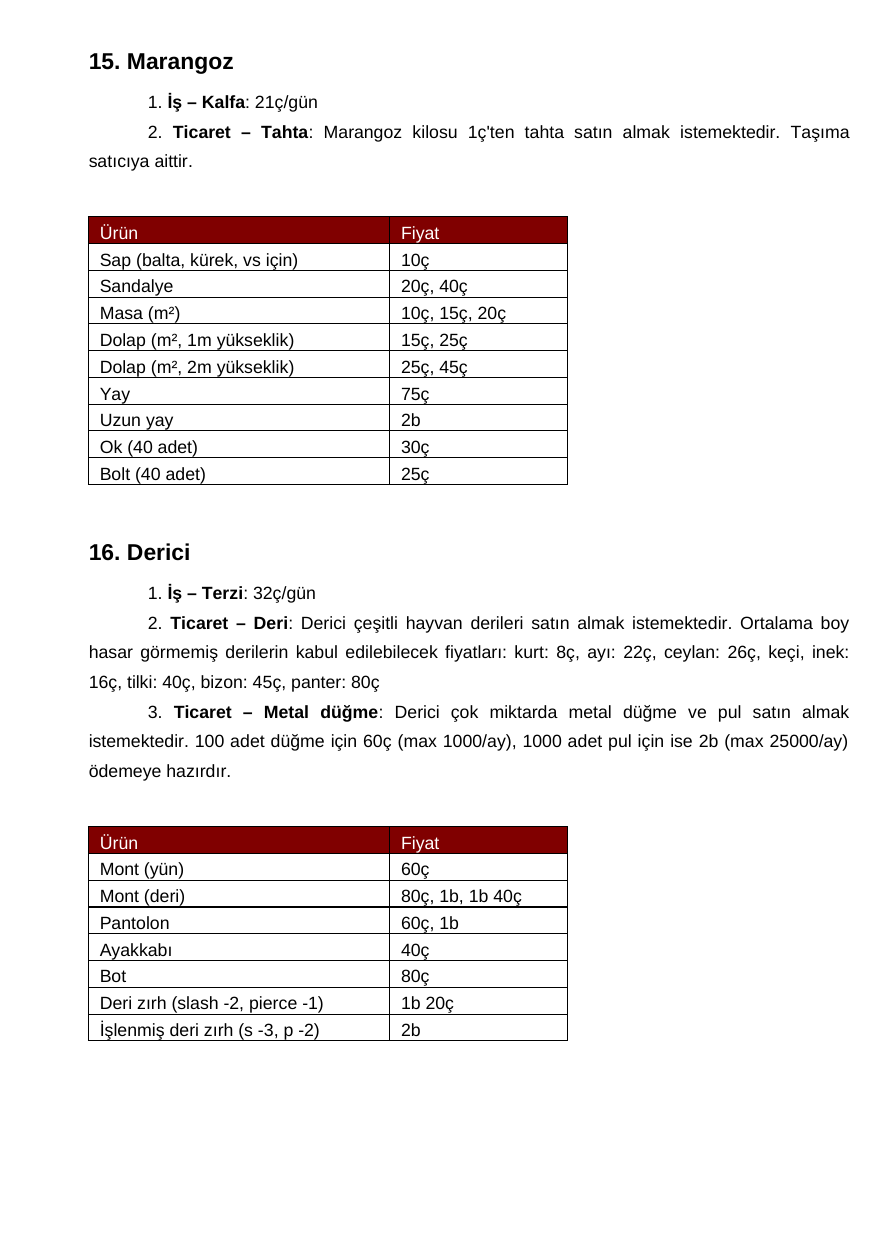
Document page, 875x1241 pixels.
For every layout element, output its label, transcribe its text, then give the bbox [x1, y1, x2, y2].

text 1. İş – Terzi: 32ç/gün [88, 583, 850, 603]
table_cell 1b 20ç [390, 988, 567, 1013]
table_cell 60ç [390, 854, 567, 879]
table_cell 60ç, 1b [390, 908, 567, 933]
table_header Ürün [89, 827, 389, 853]
table_cell Bolt (40 adet) [89, 458, 389, 484]
text 1. İş – Kalfa: 21ç/gün [88, 92, 850, 112]
table_cell İşlenmiş deri zırh (s -3, p -2) [89, 1015, 389, 1040]
table_cell Dolap (m², 2m yükseklik) [89, 351, 389, 377]
subtitle 16. Derici [88, 539, 850, 565]
table_cell 30ç [390, 431, 567, 457]
table_cell Uzun yay [89, 405, 389, 430]
table_cell Dolap (m², 1m yükseklik) [89, 324, 389, 350]
table_cell 80ç, 1b, 1b 40ç [390, 881, 567, 906]
table_cell Pantolon [89, 908, 389, 933]
table_cell Masa (m²) [89, 298, 389, 323]
table_header Fiyat [390, 827, 567, 853]
table_cell 25ç, 45ç [390, 351, 567, 377]
table_cell 10ç, 15ç, 20ç [390, 298, 567, 323]
table_cell Bot [89, 961, 389, 987]
subtitle 15. Marangoz [88, 48, 850, 74]
table_cell Sandalye [89, 271, 389, 297]
table_cell Ayakkabı [89, 934, 389, 960]
text 2. Ticaret – Tahta: Marangoz kilosu 1ç'ten tahta satın almak istemektedir. Taşıma satıcıya aittir. [88, 122, 850, 172]
table_cell 75ç [390, 378, 567, 404]
table_cell Yay [89, 378, 389, 404]
table_cell 25ç [390, 458, 567, 484]
text 3. Ticaret – Metal düğme: Derici çok miktarda metal düğme ve pul satın almak istemektedir. 100 adet düğme için 60ç (max 1000/ay), 1000 adet pul için ise 2b (max 25000/ay) ödemeye hazırdır. [88, 702, 850, 781]
table_cell 15ç, 25ç [390, 324, 567, 350]
table_cell Mont (yün) [89, 854, 389, 879]
table_cell Deri zırh (slash -2, pierce -1) [89, 988, 389, 1013]
table_cell Ok (40 adet) [89, 431, 389, 457]
table_cell 80ç [390, 961, 567, 987]
table_header Fiyat [390, 217, 567, 243]
table_cell 20ç, 40ç [390, 271, 567, 297]
text 2. Ticaret – Deri: Derici çeşitli hayvan derileri satın almak istemektedir. Ortalama boy hasar görmemiş derilerin kabul edilebilecek fiyatları: kurt: 8ç, ayı: 22ç, ceylan: 26ç, keçi, inek: 16ç, tilki: 40ç, bizon: 45ç, panter: 80ç [88, 613, 850, 692]
table_cell Mont (deri) [89, 881, 389, 906]
table_cell 40ç [390, 934, 567, 960]
table_cell Sap (balta, kürek, vs için) [89, 244, 389, 270]
table_cell 2b [390, 405, 567, 430]
table_cell 2b [390, 1015, 567, 1040]
table_cell 10ç [390, 244, 567, 270]
table_header Ürün [89, 217, 389, 243]
